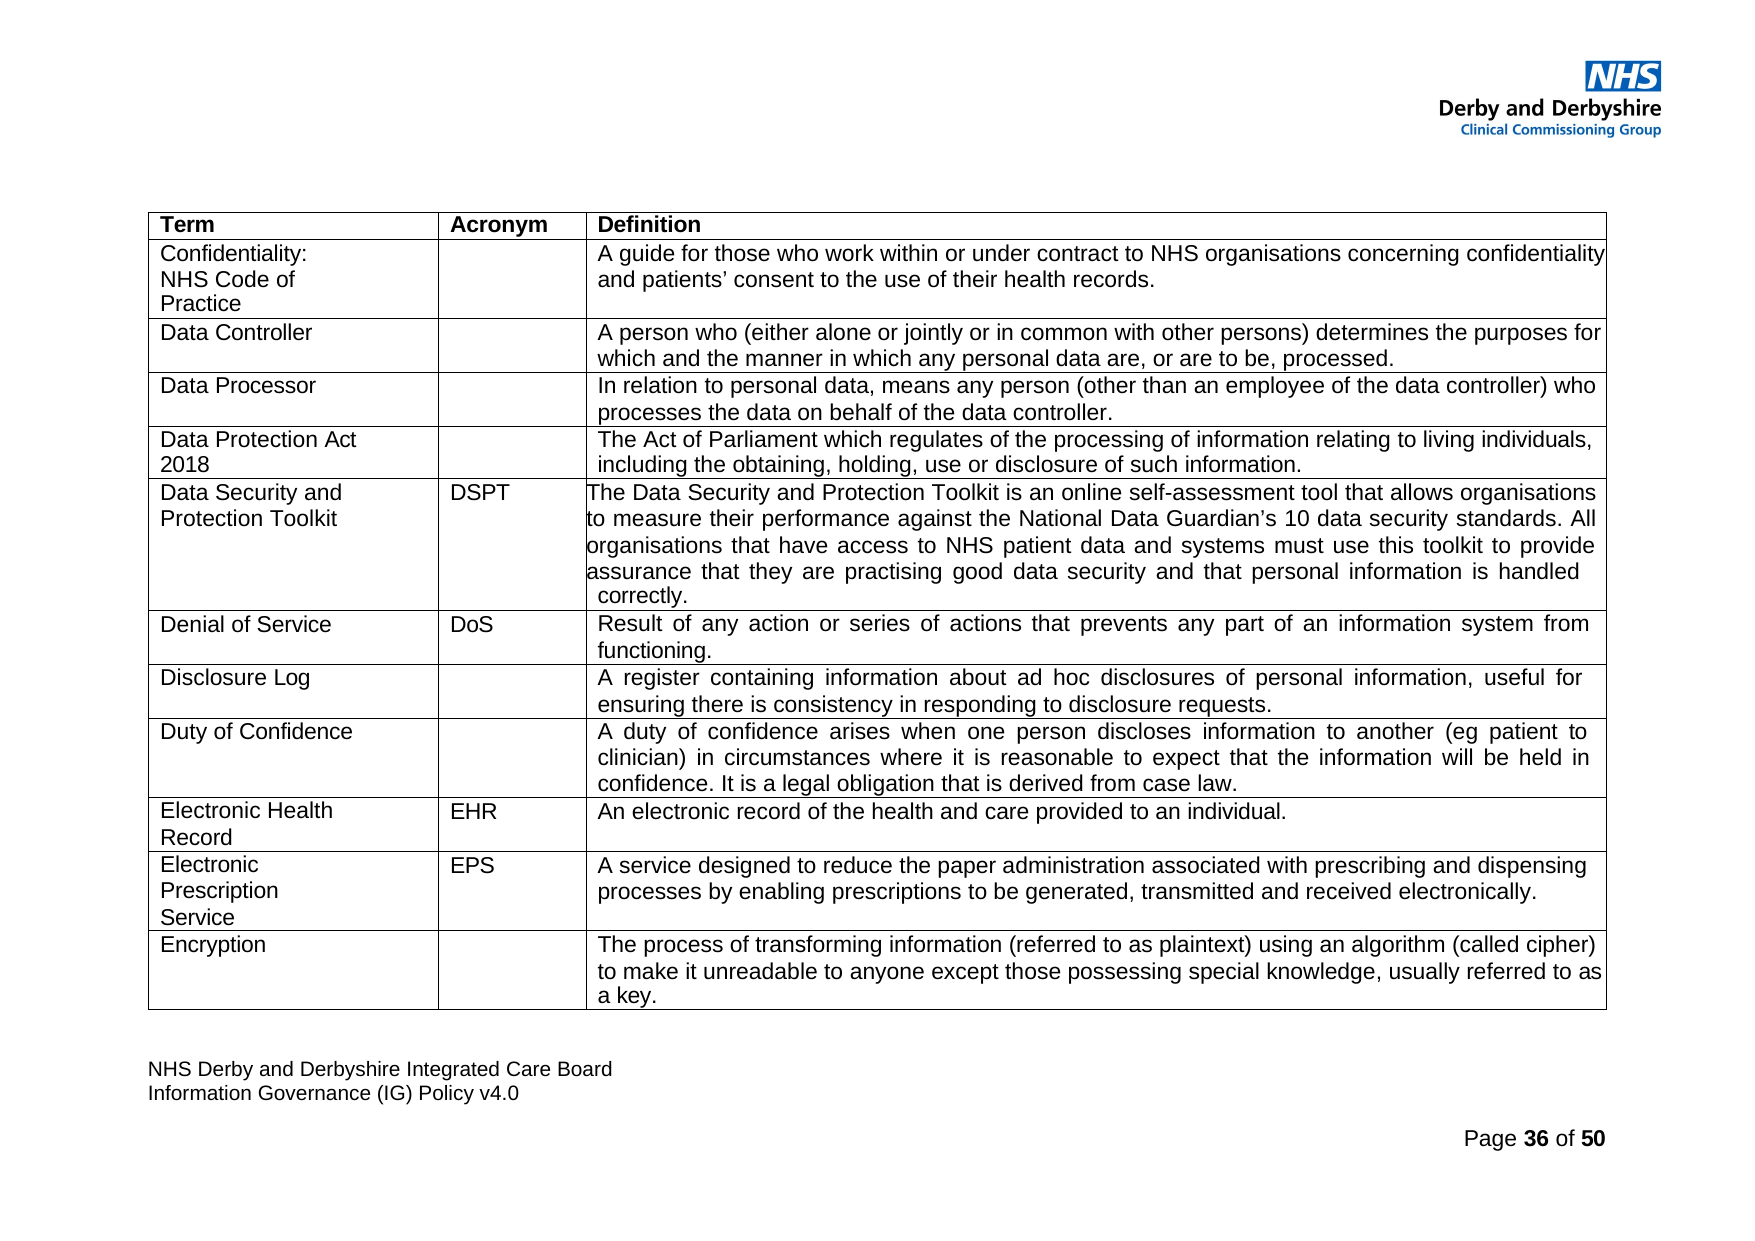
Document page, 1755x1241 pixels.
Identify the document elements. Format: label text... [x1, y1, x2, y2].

table_header Acronym [439, 213, 586, 239]
table_cell A duty of confidence arises when one person discloses information to another (eg patient to clinician) in circumstances where it is reasonable to expect that the information will be held in confidence. It is a legal obligation that is derived from case law. [587, 719, 1606, 797]
table_cell [439, 319, 586, 372]
table_cell [439, 719, 586, 797]
table_cell Electronic Health Record [149, 798, 438, 851]
table_cell A person who (either alone or jointly or in common with other persons) determines the purposes for which and the manner in which any personal data are, or are to be, processed. [587, 319, 1606, 372]
table_cell In relation to personal data, means any person (other than an employee of the data controller) who processes the data on behalf of the data controller. [587, 373, 1606, 426]
table_cell The Act of Parliament which regulates of the processing of information relating to living individuals, including the obtaining, holding, use or disclosure of such information. [587, 427, 1606, 478]
table_cell EPS [439, 852, 586, 930]
table_cell [439, 240, 586, 318]
table_cell A guide for those who work within or under contract to NHS organisations concerning confidentiality and patients’ consent to the use of their health records. [587, 240, 1606, 318]
table_header Term [149, 213, 438, 239]
table_cell [439, 931, 586, 1009]
table_cell Data Protection Act 2018 [149, 427, 438, 478]
table_cell EHR [439, 798, 586, 851]
table_cell The Data Security and Protection Toolkit is an online self-assessment tool that allows organisations to measure their performance against the National Data Guardian’s 10 data security standards. All organisations that have access to NHS patient data and systems must use this toolkit to provide assurance that they are practising good data security and that personal information is handled correctly. [587, 479, 1606, 609]
table_header Definition [587, 213, 1606, 239]
table_cell A service designed to reduce the paper administration associated with prescribing and dispensing processes by enabling prescriptions to be generated, transmitted and received electronically. [587, 852, 1606, 930]
table_cell Data Security and Protection Toolkit [149, 479, 438, 609]
table_cell Data Controller [149, 319, 438, 372]
table_cell Duty of Confidence [149, 719, 438, 797]
table_cell [439, 665, 586, 717]
table_cell Denial of Service [149, 611, 438, 663]
table_cell Confidentiality: NHS Code of Practice [149, 240, 438, 318]
table_cell Electronic Prescription Service [149, 852, 438, 930]
table_cell An electronic record of the health and care provided to an individual. [587, 798, 1606, 851]
table_cell Disclosure Log [149, 665, 438, 717]
table_cell DoS [439, 611, 586, 663]
table_cell A register containing information about ad hoc disclosures of personal information, useful for ensuring there is consistency in responding to disclosure requests. [587, 665, 1606, 717]
table_cell The process of transforming information (referred to as plaintext) using an algorithm (called cipher) to make it unreadable to anyone except those possessing special knowledge, usually referred to as a key. [587, 931, 1606, 1009]
table_cell Result of any action or series of actions that prevents any part of an information system from functioning. [587, 611, 1606, 663]
table_cell Data Processor [149, 373, 438, 426]
table_cell [439, 427, 586, 478]
table_cell DSPT [439, 479, 586, 609]
table_cell Encryption [149, 931, 438, 1009]
table_cell [439, 373, 586, 426]
